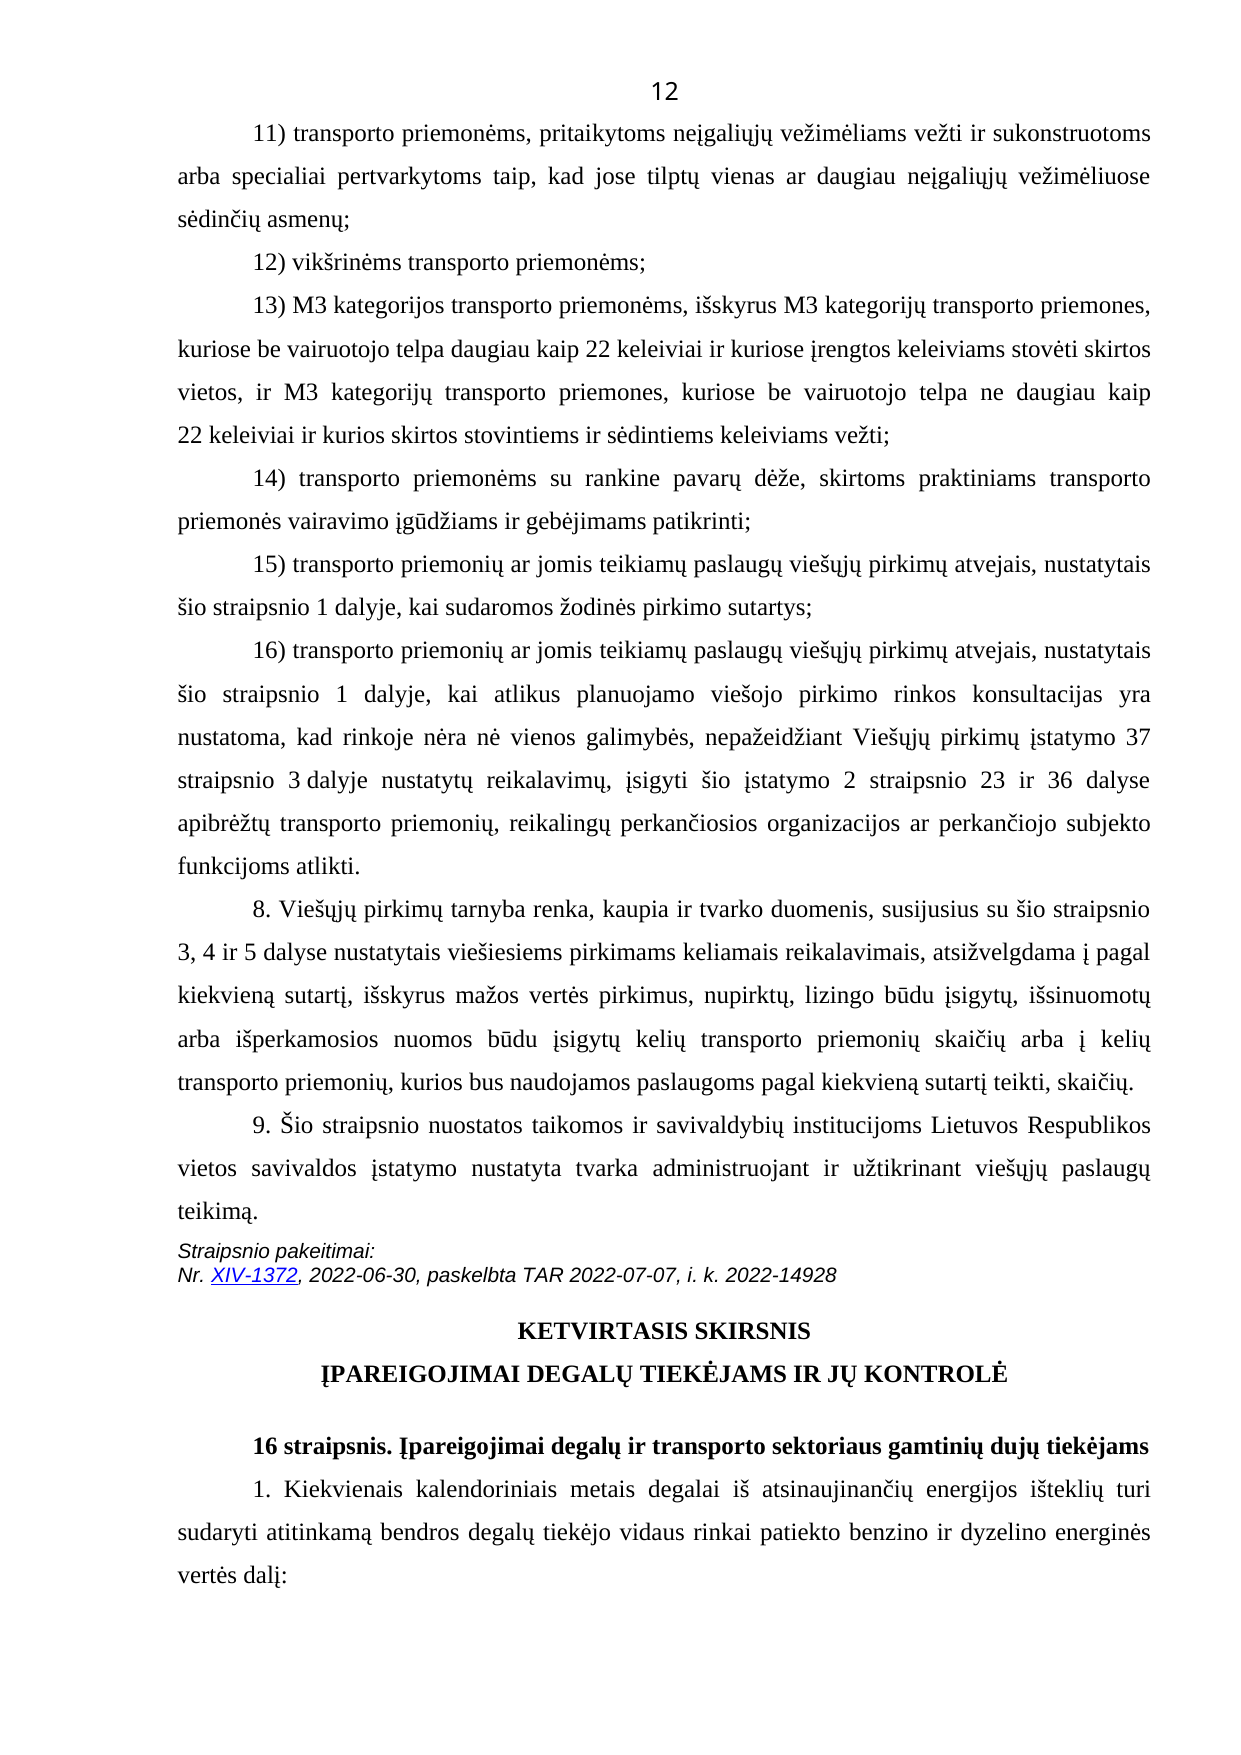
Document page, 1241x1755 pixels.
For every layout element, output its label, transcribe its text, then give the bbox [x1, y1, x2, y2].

text 16) transporto priemonių ar jomis teikiamų paslaugų viešųjų pirkimų atvejais, nustatytais šio straipsnio 1 dalyje, kai atlikus planuojamo viešojo pirkimo rinkos konsultacijas yra nustatoma, kad rinkoje nėra nė vienos galimybės, nepažeidžiant Viešųjų pirkimų įstatymo 37 straipsnio 3 dalyje nustatytų reikalavimų, įsigyti šio įstatymo 2 straipsnio 23 ir 36 dalyse apibrėžtų transporto priemonių, reikalingų perkančiosios organizacijos ar perkančiojo subjekto funkcijoms atlikti. [177, 636, 1152, 880]
text Straipsnio pakeitimai: [177, 1239, 1152, 1263]
text Nr. XIV-1372, 2022-06-30, paskelbta TAR 2022-07-07, i. k. 2022-14928 [177, 1263, 1152, 1287]
text KETVIRTASIS SKIRSNIS [177, 1316, 1152, 1345]
text 11) transporto priemonėms, pritaikytoms neįgaliųjų vežimėliams vežti ir sukonstruotoms arba specialiai pertvarkytoms taip, kad jose tilptų vienas ar daugiau neįgaliųjų vežimėliuose sėdinčių asmenų; [177, 118, 1152, 233]
text 12) vikšrinėms transporto priemonėms; [177, 247, 1152, 276]
text 1. Kiekvienais kalendoriniais metais degalai iš atsinaujinančių energijos išteklių turi sudaryti atitinkamą bendros degalų tiekėjo vidaus rinkai patiekto benzino ir dyzelino energinės vertės dalį: [177, 1474, 1152, 1589]
text 13) M3 kategorijos transporto priemonėms, išskyrus M3 kategorijų transporto priemones, kuriose be vairuotojo telpa daugiau kaip 22 keleiviai ir kuriose įrengtos keleiviams stovėti skirtos vietos, ir M3 kategorijų transporto priemones, kuriose be vairuotojo telpa ne daugiau kaip 22 keleiviai ir kurios skirtos stovintiems ir sėdintiems keleiviams vežti; [177, 291, 1152, 449]
text 16 straipsnis. Įpareigojimai degalų ir transporto sektoriaus gamtinių dujų tiekėjams [177, 1431, 1152, 1460]
text 9. Šio straipsnio nuostatos taikomos ir savivaldybių institucijoms Lietuvos Respublikos vietos savivaldos įstatymo nustatyta tvarka administruojant ir užtikrinant viešųjų paslaugų teikimą. [177, 1110, 1152, 1225]
text 14) transporto priemonėms su rankine pavarų dėže, skirtoms praktiniams transporto priemonės vairavimo įgūdžiams ir gebėjimams patikrinti; [177, 463, 1152, 535]
text 8. Viešųjų pirkimų tarnyba renka, kaupia ir tvarko duomenis, susijusius su šio straipsnio 3, 4 ir 5 dalyse nustatytais viešiesiems pirkimams keliamais reikalavimais, atsižvelgdama į pagal kiekvieną sutartį, išskyrus mažos vertės pirkimus, nupirktų, lizingo būdu įsigytų, išsinuomotų arba išperkamosios nuomos būdu įsigytų kelių transporto priemonių skaičių arba į kelių transporto priemonių, kurios bus naudojamos paslaugoms pagal kiekvieną sutartį teikti, skaičių. [177, 894, 1152, 1096]
text ĮPAREIGOJIMAI DEGALŲ TIEKĖJAMS IR JŲ KONTROLĖ [177, 1359, 1152, 1388]
text 15) transporto priemonių ar jomis teikiamų paslaugų viešųjų pirkimų atvejais, nustatytais šio straipsnio 1 dalyje, kai sudaromos žodinės pirkimo sutartys; [177, 549, 1152, 621]
